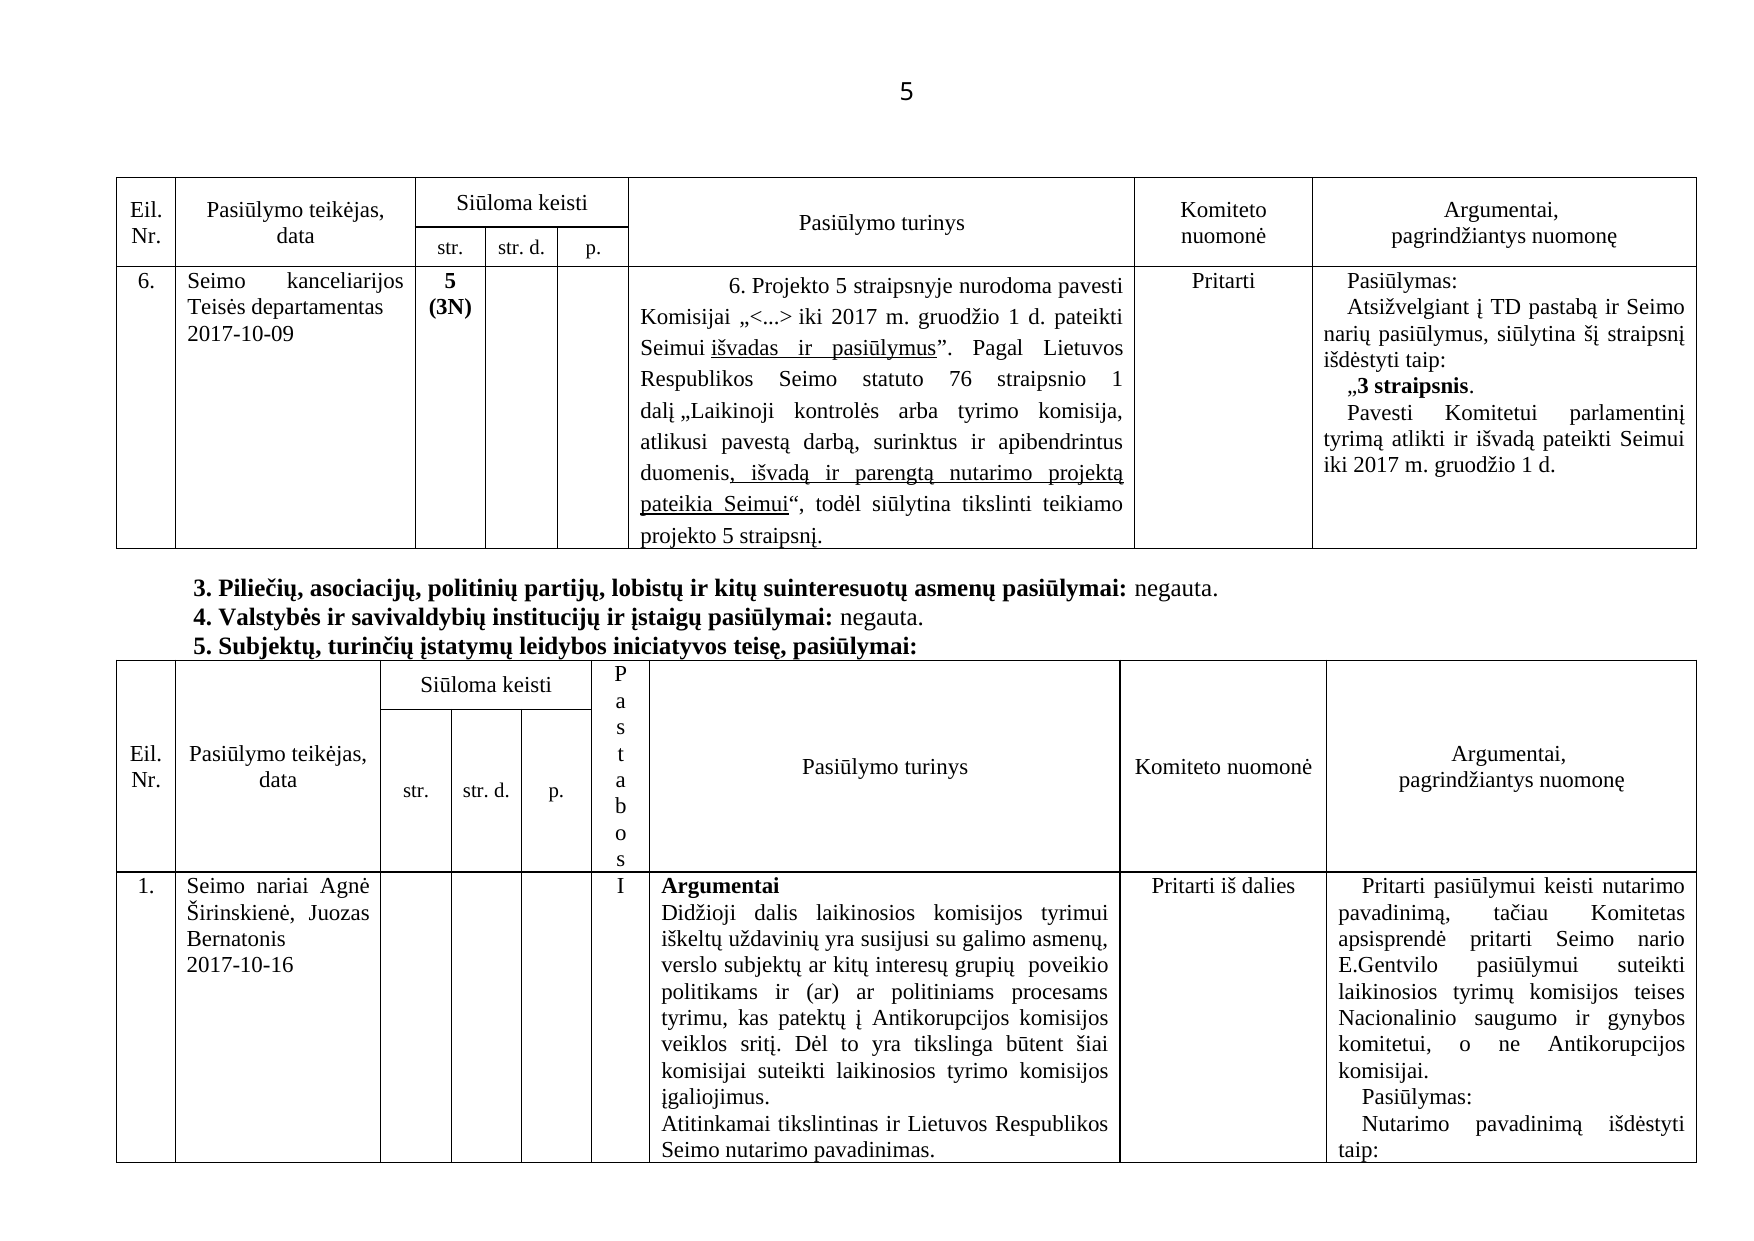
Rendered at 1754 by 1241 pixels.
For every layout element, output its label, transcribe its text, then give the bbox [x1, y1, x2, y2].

table_cell [486, 267, 557, 548]
table_cell [381, 873, 451, 1162]
text 5. Subjektų, turinčių įstatymų leidybos iniciatyvos teisę, pasiūlymai: [118, 631, 1695, 659]
table_cell Pritarti iš dalies [1121, 873, 1326, 1162]
table_cell str. [381, 710, 451, 871]
text 3. Piliečių, asociacijų, politinių partijų, lobistų ir kitų suinteresuotų asmenų pasiūlymai: negauta. [118, 573, 1695, 602]
table_header Pasiūlymo turinys [629, 178, 1134, 266]
table_cell [522, 873, 591, 1162]
table_cell Seimo nariai Agnė Širinskienė, Juozas Bernatonis 2017-10-16 [176, 873, 380, 1162]
table_cell 1. [117, 873, 175, 1162]
table_header Argumentai, pagrindžiantys nuomonę [1313, 178, 1696, 266]
table_header Pasiūlymo teikėjas, data [176, 178, 415, 266]
table_cell Pasiūlymas: Atsižvelgiant į TD pastabą ir Seimo narių pasiūlymus, siūlytina šį straipsnį išdėstyti taip: „3 straipsnis. Pavesti Komitetui parlamentinį tyrimą atlikti ir išvadą pateikti Seimui iki 2017 m. gruodžio 1 d. [1313, 267, 1696, 548]
table_header Siūloma keisti [381, 661, 591, 709]
table_cell str. d. [486, 228, 557, 266]
table_cell p. [522, 710, 591, 871]
table_cell p. [558, 228, 628, 266]
table_cell [558, 267, 628, 548]
table_cell Seimo kanceliarijos Teisės departamentas 2017-10-09 [176, 267, 415, 548]
table_header Argumentai, pagrindžiantys nuomonę [1327, 661, 1696, 871]
table_cell 6. Projekto 5 straipsnyje nurodoma pavesti Komisijai „<...> iki 2017 m. gruodžio 1 d. pateikti Seimui išvadas ir pasiūlymus”. Pagal Lietuvos Respublikos Seimo statuto 76 straipsnio 1 dalį „Laikinoji kontrolės arba tyrimo komisija, atlikusi pavestą darbą, surinktus ir apibendrintus duomenis, išvadą ir parengtą nutarimo projektą pateikia Seimui“, todėl siūlytina tikslinti teikiamo projekto 5 straipsnį. [629, 267, 1134, 548]
table_header Pasiūlymo teikėjas, data [176, 661, 380, 871]
table_cell str. [416, 228, 485, 266]
table_header Pasiūlymo turinys [650, 661, 1119, 871]
table_cell [452, 873, 521, 1162]
table_header Komiteto nuomonė [1135, 178, 1312, 266]
table_cell Pritarti [1135, 267, 1312, 548]
table_cell str. d. [452, 710, 521, 871]
table_cell Argumentai Didžioji dalis laikinosios komisijos tyrimui iškeltų uždavinių yra susijusi su galimo asmenų, verslo subjektų ar kitų interesų grupių poveikio politikams ir (ar) ar politiniams procesams tyrimu, kas patektų į Antikorupcijos komisijos veiklos sritį. Dėl to yra tikslinga būtent šiai komisijai suteikti laikinosios tyrimo komisijos įgaliojimus. Atitinkamai tikslintinas ir Lietuvos Respublikos Seimo nutarimo pavadinimas. [650, 873, 1119, 1162]
table_cell 6. [117, 267, 175, 548]
table_header Komiteto nuomonė [1121, 661, 1326, 871]
table_cell Pritarti pasiūlymui keisti nutarimo pavadinimą, tačiau Komitetas apsisprendė pritarti Seimo nario E.Gentvilo pasiūlymui suteikti laikinosios tyrimų komisijos teises Nacionalinio saugumo ir gynybos komitetui, o ne Antikorupcijos komisijai. Pasiūlymas: Nutarimo pavadinimą išdėstyti taip: [1327, 873, 1696, 1162]
table_header Pastabos [592, 661, 649, 871]
table_header Siūloma keisti [416, 178, 628, 226]
text 4. Valstybės ir savivaldybių institucijų ir įstaigų pasiūlymai: negauta. [118, 602, 1695, 631]
table_cell 5 (3N) [416, 267, 485, 548]
table_cell I [592, 873, 649, 1162]
table_header Eil. Nr. [117, 661, 175, 871]
table_header Eil. Nr. [117, 178, 175, 266]
